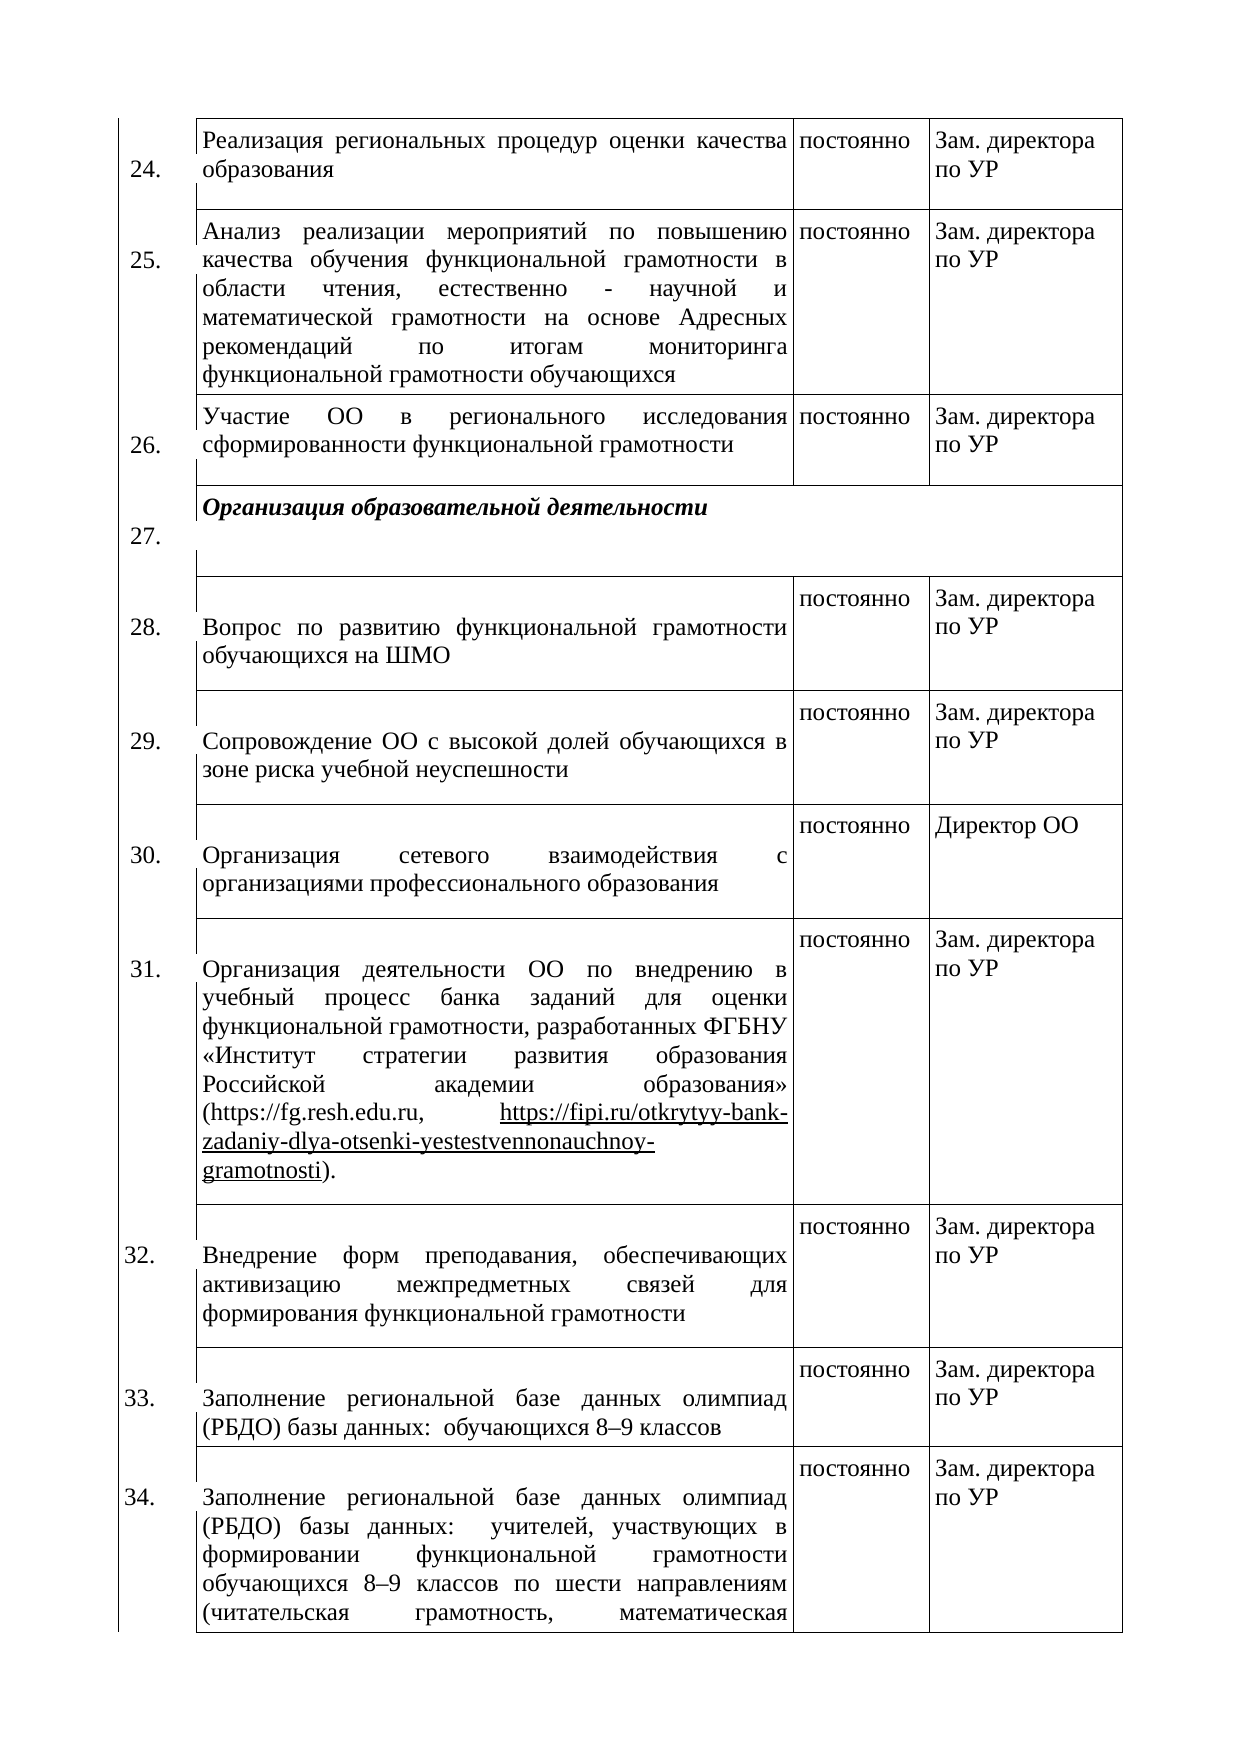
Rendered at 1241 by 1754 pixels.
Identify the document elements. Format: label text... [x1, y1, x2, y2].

table_cell [119, 1347, 196, 1446]
table_cell Зам. директора по УР [930, 1205, 1122, 1347]
table_cell [119, 576, 196, 690]
table_cell [119, 1204, 196, 1347]
table_cell [119, 394, 196, 485]
table_cell [119, 804, 196, 918]
table_cell постоянно [794, 1205, 929, 1347]
table_cell постоянно [794, 577, 929, 690]
table_cell [119, 485, 196, 576]
table_cell постоянно [794, 919, 929, 1204]
table_cell Реализация региональных процедур оценки качества образования [197, 119, 793, 209]
table_cell [119, 209, 196, 394]
table_cell постоянно [794, 691, 929, 804]
table_cell Зам. директора по УР [930, 919, 1122, 1204]
table_cell Заполнение региональной базе данных олимпиад (РБДО) базы данных: учителей, участвующих в формировании функциональной грамотности обучающихся 8–9 классов по шести направлениям (читательская грамотность, математическая [197, 1447, 793, 1632]
table_cell Зам. директора по УР [930, 210, 1122, 394]
table_cell Зам. директора по УР [930, 577, 1122, 690]
table_cell постоянно [794, 1447, 929, 1632]
table_cell Организация деятельности ОО по внедрению в учебный процесс банка заданий для оценки функциональной грамотности, разработанных ФГБНУ «Институт стратегии развития образования Российской академии образования» (https://fg.resh.edu.ru, https://fipi.ru/otkrytyy-bank-zadaniy-dlya-otsenki-yestestvennonauchnoy-gramotnosti). [197, 919, 793, 1204]
table_cell Зам. директора по УР [930, 1447, 1122, 1632]
table_cell Анализ реализации мероприятий по повышению качества обучения функциональной грамотности в области чтения, естественно - научной и математической грамотности на основе Адресных рекомендаций по итогам мониторинга функциональной грамотности обучающихся [197, 210, 793, 394]
table_cell [119, 690, 196, 804]
table_cell постоянно [794, 805, 929, 918]
table_cell Вопрос по развитию функциональной грамотности обучающихся на ШМО [197, 577, 793, 690]
table_cell Организация образовательной деятельности [197, 486, 1122, 576]
table_cell постоянно [794, 1348, 929, 1446]
table_cell Зам. директора по УР [930, 395, 1122, 485]
table_cell Участие ОО в регионального исследования сформированности функциональной грамотности [197, 395, 793, 485]
table_cell постоянно [794, 210, 929, 394]
table_cell Организация сетевого взаимодействия с организациями профессионального образования [197, 805, 793, 918]
table_cell Сопровождение ОО с высокой долей обучающихся в зоне риска учебной неуспешности [197, 691, 793, 804]
table_cell постоянно [794, 395, 929, 485]
table_cell Заполнение региональной базе данных олимпиад (РБДО) базы данных: обучающихся 8–9 классов [197, 1348, 793, 1446]
table_cell Директор ОО [930, 805, 1122, 918]
table_cell Зам. директора по УР [930, 119, 1122, 209]
table_cell [119, 1446, 196, 1632]
table_cell [119, 918, 196, 1204]
table_cell постоянно [794, 119, 929, 209]
table_cell Зам. директора по УР [930, 1348, 1122, 1446]
table_cell Внедрение форм преподавания, обеспечивающих активизацию межпредметных связей для формирования функциональной грамотности [197, 1205, 793, 1347]
table_cell [119, 118, 196, 209]
table_cell Зам. директора по УР [930, 691, 1122, 804]
